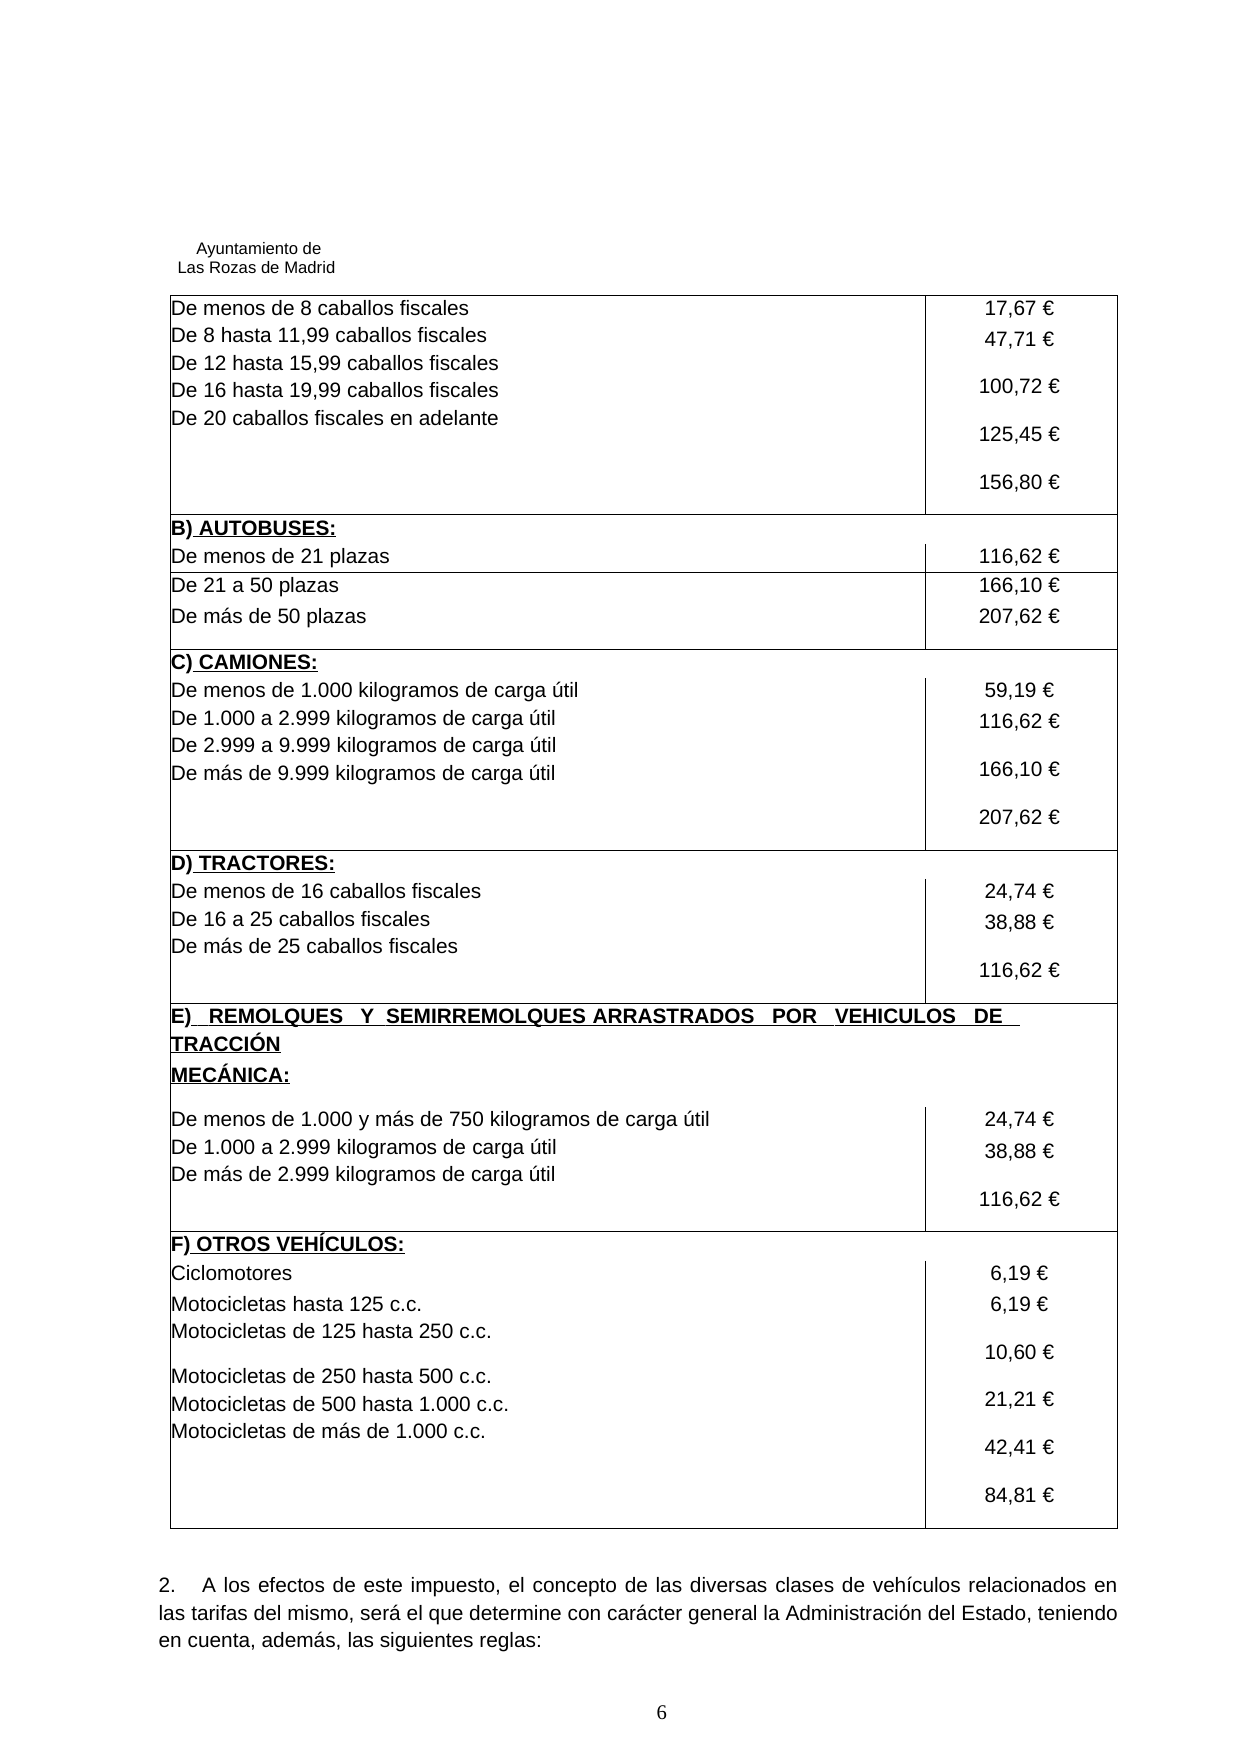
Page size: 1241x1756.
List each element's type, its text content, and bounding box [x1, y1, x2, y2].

table_cell De menos de 16 caballos fiscales De 16 a 25 caballos fiscales De más de 25 caballos fiscales [171, 879, 925, 1003]
table_cell F) OTROS VEHÍCULOS: [171, 1232, 1117, 1261]
table_cell 24,74 € 38,88 € 116,62 € [926, 1107, 1117, 1231]
table_cell 6,19 € 6,19 € 10,60 € 21,21 € 42,41 € 84,81 € [926, 1261, 1117, 1527]
table_cell C) CAMIONES: [171, 650, 1117, 678]
table_cell De 21 a 50 plazas De más de 50 plazas [171, 573, 925, 649]
table_cell De menos de 1.000 y más de 750 kilogramos de carga útil De 1.000 a 2.999 kilogramos de carga útil De más de 2.999 kilogramos de carga útil [171, 1107, 925, 1231]
table_cell 59,19 € 116,62 € 166,10 € 207,62 € [926, 678, 1117, 850]
table_cell De menos de 21 plazas [171, 544, 925, 572]
table_cell 24,74 € 38,88 € 116,62 € [926, 879, 1117, 1003]
table_cell 116,62 € [926, 544, 1117, 572]
table_cell D) TRACTORES: [171, 851, 1117, 879]
list A los efectos de este impuesto, el concepto de las diversas clases de vehículos relacionados en las tarifas del mismo, será el que determine con carácter general la Administración del Estado, teniendo en cuenta, además, las siguientes reglas: [158, 1573, 1119, 1652]
table_cell De menos de 8 caballos fiscales De 8 hasta 11,99 caballos fiscales De 12 hasta 15,99 caballos fiscales De 16 hasta 19,99 caballos fiscales De 20 caballos fiscales en adelante [171, 296, 925, 514]
table_cell De menos de 1.000 kilogramos de carga útil De 1.000 a 2.999 kilogramos de carga útil De 2.999 a 9.999 kilogramos de carga útil De más de 9.999 kilogramos de carga útil [171, 678, 925, 850]
table_cell 17,67 € 47,71 € 100,72 € 125,45 € 156,80 € [926, 296, 1117, 514]
table_cell E) REMOLQUES Y SEMIRREMOLQUES ARRASTRADOS POR VEHICULOS DE TRACCIÓN MECÁNICA: [171, 1004, 1117, 1107]
table_cell B) AUTOBUSES: [171, 515, 1117, 544]
table_cell Ciclomotores Motocicletas hasta 125 c.c. Motocicletas de 125 hasta 250 c.c. Motocicletas de 250 hasta 500 c.c. Motocicletas de 500 hasta 1.000 c.c. Motocicletas de más de 1.000 c.c. [171, 1261, 925, 1527]
table_cell 166,10 € 207,62 € [926, 573, 1117, 649]
